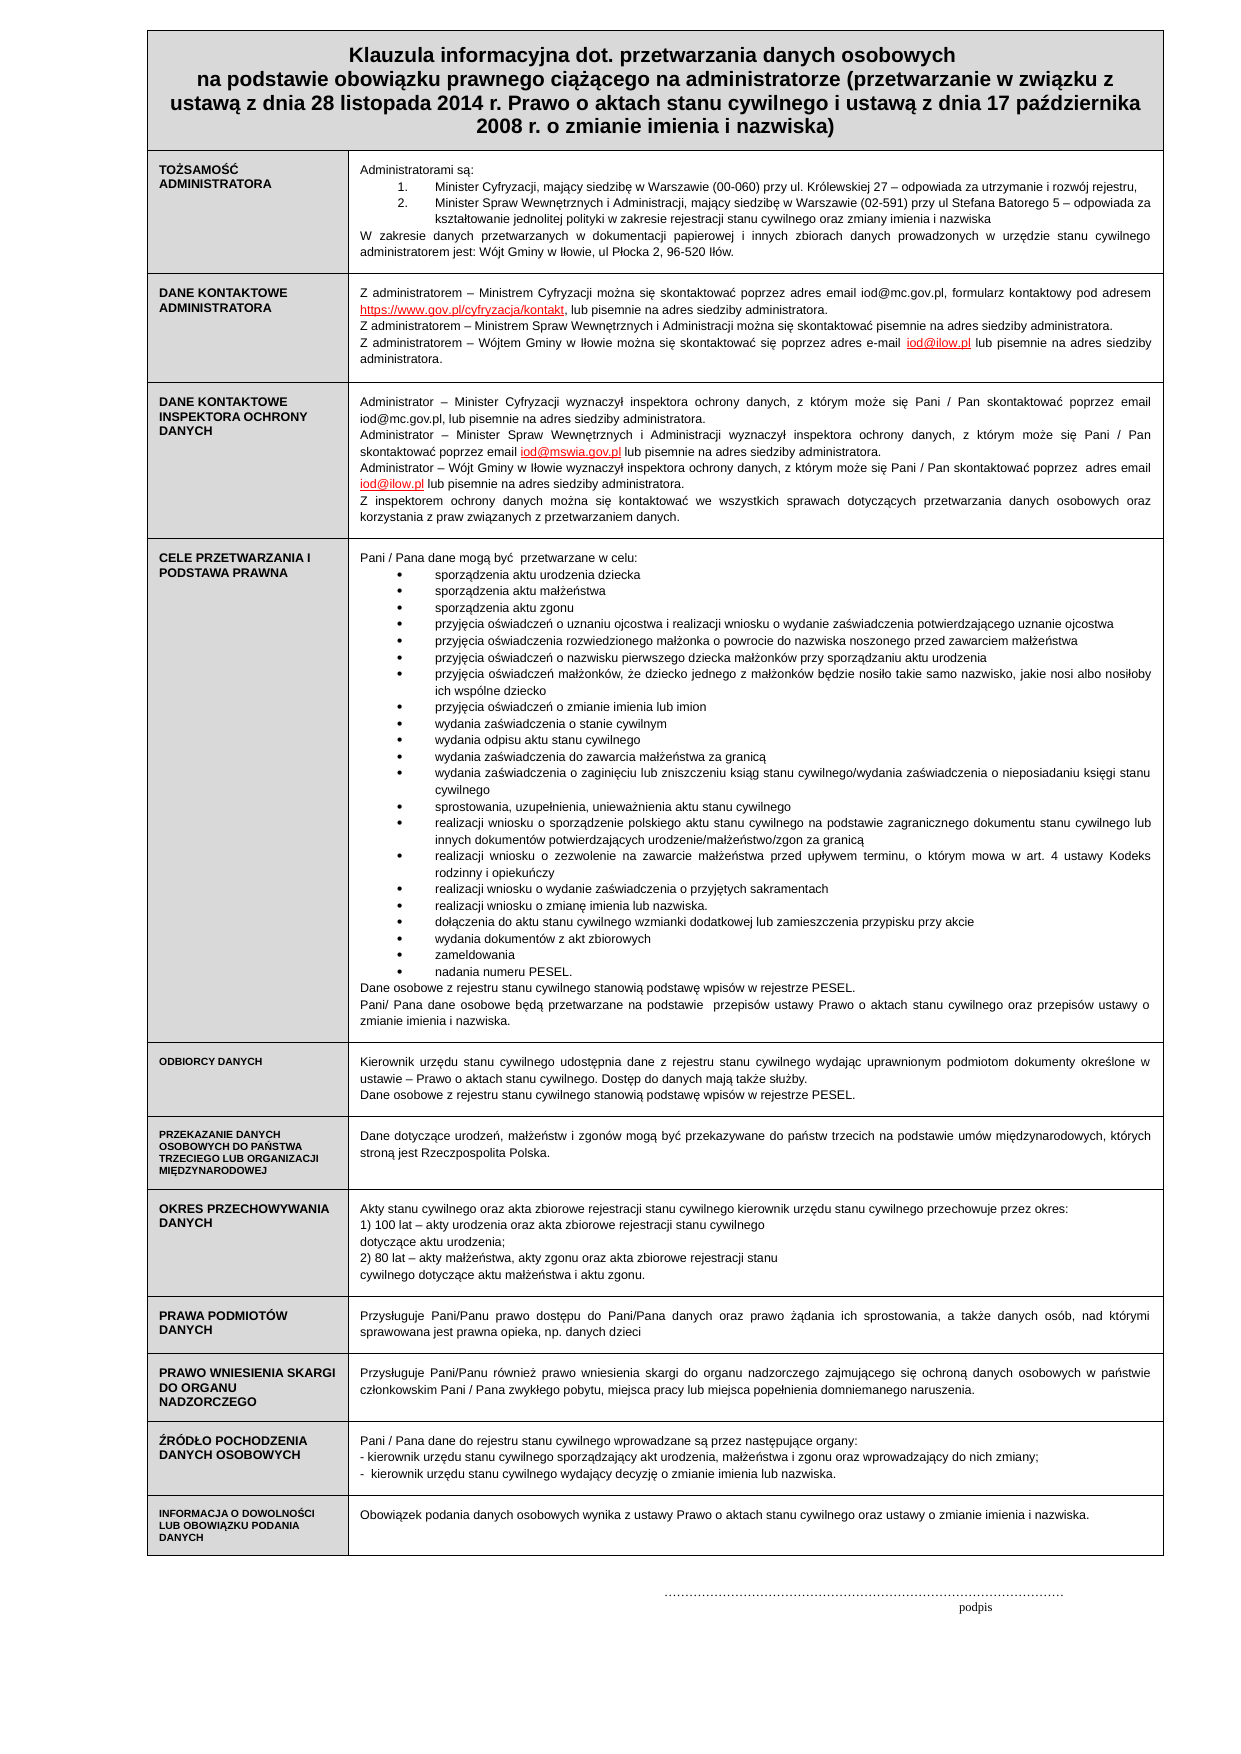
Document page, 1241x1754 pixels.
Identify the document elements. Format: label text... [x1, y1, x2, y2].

table_cell CELE PRZETWARZANIA I PODSTAWA PRAWNA [148, 539, 348, 1042]
table_cell TOŻSAMOŚĆ ADMINISTRATORA [148, 151, 348, 273]
table_cell Administrator – Minister Cyfryzacji wyznaczył inspektora ochrony danych, z którym może się Pani / Pan skontaktować poprzez email iod@mc.gov.pl, lub pisemnie na adres siedziby administratora. Administrator – Minister Spraw Wewnętrznych i Administracji wyznaczył inspektora ochrony danych, z którym może się Pani / Pan skontaktować poprzez email iod@mswia.gov.pl lub pisemnie na adres siedziby administratora. Administrator – Wójt Gminy w Iłowie wyznaczył inspektora ochrony danych, z którym może się Pani / Pan skontaktować poprzez adres email iod@ilow.pl lub pisemnie na adres siedziby administratora. Z inspektorem ochrony danych można się kontaktować we wszystkich sprawach dotyczących przetwarzania danych osobowych oraz korzystania z praw związanych z przetwarzaniem danych. [349, 383, 1163, 538]
text podpis [885, 1599, 1092, 1614]
table_cell PRAWA PODMIOTÓW DANYCH [148, 1297, 348, 1353]
table_cell Administratorami są: Minister Cyfryzacji, mający siedzibę w Warszawie (00-060) przy ul. Królewskiej 27 – odpowiada za utrzymanie i rozwój rejestru, Minister Spraw Wewnętrznych i Administracji, mający siedzibę w Warszawie (02-591) przy ul Stefana Batorego 5 – odpowiada za kształtowanie jednolitej polityki w zakresie rejestracji stanu cywilnego oraz zmiany imienia i nazwiska W zakresie danych przetwarzanych w dokumentacji papierowej i innych zbiorach danych prowadzonych w urzędzie stanu cywilnego administratorem jest: Wójt Gminy w Iłowie, ul Płocka 2, 96-520 Iłów. [349, 151, 1163, 273]
table_cell Kierownik urzędu stanu cywilnego udostępnia dane z rejestru stanu cywilnego wydając uprawnionym podmiotom dokumenty określone w ustawie – Prawo o aktach stanu cywilnego. Dostęp do danych mają także służby. Dane osobowe z rejestru stanu cywilnego stanowią podstawę wpisów w rejestrze PESEL. [349, 1043, 1163, 1116]
table_cell INFORMACJA O DOWOLNOŚCI LUB OBOWIĄZKU PODANIA DANYCH [148, 1496, 348, 1555]
table_cell Przysługuje Pani/Panu prawo dostępu do Pani/Pana danych oraz prawo żądania ich sprostowania, a także danych osób, nad którymi sprawowana jest prawna opieka, np. danych dzieci [349, 1297, 1163, 1353]
table_cell DANE KONTAKTOWE INSPEKTORA OCHRONY DANYCH [148, 383, 348, 538]
table_cell DANE KONTAKTOWE ADMINISTRATORA [148, 274, 348, 382]
table_cell Obowiązek podania danych osobowych wynika z ustawy Prawo o aktach stanu cywilnego oraz ustawy o zmianie imienia i nazwiska. [349, 1496, 1163, 1555]
table_cell PRAWO WNIESIENIA SKARGI DO ORGANU NADZORCZEGO [148, 1354, 348, 1421]
text …………………………………………………………………………………… [148, 1571, 1092, 1599]
table_cell Przysługuje Pani/Panu również prawo wniesienia skargi do organu nadzorczego zajmującego się ochroną danych osobowych w państwie członkowskim Pani / Pana zwykłego pobytu, miejsca pracy lub miejsca popełnienia domniemanego naruszenia. [349, 1354, 1163, 1421]
table_cell PRZEKAZANIE DANYCH OSOBOWYCH DO PAŃSTWA TRZECIEGO LUB ORGANIZACJI MIĘDZYNARODOWEJ [148, 1117, 348, 1189]
table_cell Pani / Pana dane do rejestru stanu cywilnego wprowadzane są przez następujące organy: - kierownik urzędu stanu cywilnego sporządzający akt urodzenia, małżeństwa i zgonu oraz wprowadzający do nich zmiany; - kierownik urzędu stanu cywilnego wydający decyzję o zmianie imienia lub nazwiska. [349, 1422, 1163, 1495]
table_header Klauzula informacyjna dot. przetwarzania danych osobowych na podstawie obowiązku prawnego ciążącego na administratorze (przetwarzanie w związku z ustawą z dnia 28 listopada 2014 r. Prawo o aktach stanu cywilnego i ustawą z dnia 17 października 2008 r. o zmianie imienia i nazwiska) [148, 31, 1163, 150]
table_cell Akty stanu cywilnego oraz akta zbiorowe rejestracji stanu cywilnego kierownik urzędu stanu cywilnego przechowuje przez okres: 1) 100 lat – akty urodzenia oraz akta zbiorowe rejestracji stanu cywilnego dotyczące aktu urodzenia; 2) 80 lat – akty małżeństwa, akty zgonu oraz akta zbiorowe rejestracji stanu cywilnego dotyczące aktu małżeństwa i aktu zgonu. [349, 1190, 1163, 1296]
table_cell OKRES PRZECHOWYWANIA DANYCH [148, 1190, 348, 1296]
table_cell Pani / Pana dane mogą być przetwarzane w celu: sporządzenia aktu urodzenia dziecka sporządzenia aktu małżeństwa sporządzenia aktu zgonu przyjęcia oświadczeń o uznaniu ojcostwa i realizacji wniosku o wydanie zaświadczenia potwierdzającego uznanie ojcostwa przyjęcia oświadczenia rozwiedzionego małżonka o powrocie do nazwiska noszonego przed zawarciem małżeństwa przyjęcia oświadczeń o nazwisku pierwszego dziecka małżonków przy sporządzaniu aktu urodzenia przyjęcia oświadczeń małżonków, że dziecko jednego z małżonków będzie nosiło takie samo nazwisko, jakie nosi albo nosiłoby ich wspólne dziecko przyjęcia oświadczeń o zmianie imienia lub imion wydania zaświadczenia o stanie cywilnym wydania odpisu aktu stanu cywilnego wydania zaświadczenia do zawarcia małżeństwa za granicą wydania zaświadczenia o zaginięciu lub zniszczeniu ksiąg stanu cywilnego/wydania zaświadczenia o nieposiadaniu księgi stanu cywilnego sprostowania, uzupełnienia, unieważnienia aktu stanu cywilnego realizacji wniosku o sporządzenie polskiego aktu stanu cywilnego na podstawie zagranicznego dokumentu stanu cywilnego lub innych dokumentów potwierdzających urodzenie/małżeństwo/zgon za granicą realizacji wniosku o zezwolenie na zawarcie małżeństwa przed upływem terminu, o którym mowa w art. 4 ustawy Kodeks rodzinny i opiekuńczy realizacji wniosku o wydanie zaświadczenia o przyjętych sakramentach realizacji wniosku o zmianę imienia lub nazwiska. dołączenia do aktu stanu cywilnego wzmianki dodatkowej lub zamieszczenia przypisku przy akcie wydania dokumentów z akt zbiorowych zameldowania nadania numeru PESEL. Dane osobowe z rejestru stanu cywilnego stanowią podstawę wpisów w rejestrze PESEL. Pani/ Pana dane osobowe będą przetwarzane na podstawie przepisów ustawy Prawo o aktach stanu cywilnego oraz przepisów ustawy o zmianie imienia i nazwiska. [349, 539, 1163, 1042]
table_cell ODBIORCY DANYCH [148, 1043, 348, 1116]
table_cell Z administratorem – Ministrem Cyfryzacji można się skontaktować poprzez adres email iod@mc.gov.pl, formularz kontaktowy pod adresem https://www.gov.pl/cyfryzacja/kontakt, lub pisemnie na adres siedziby administratora. Z administratorem – Ministrem Spraw Wewnętrznych i Administracji można się skontaktować pisemnie na adres siedziby administratora. Z administratorem – Wójtem Gminy w Iłowie można się skontaktować się poprzez adres e-mail iod@ilow.pl lub pisemnie na adres siedziby administratora. [349, 274, 1163, 382]
table_cell ŹRÓDŁO POCHODZENIA DANYCH OSOBOWYCH [148, 1422, 348, 1495]
table_cell Dane dotyczące urodzeń, małżeństw i zgonów mogą być przekazywane do państw trzecich na podstawie umów międzynarodowych, których stroną jest Rzeczpospolita Polska. [349, 1117, 1163, 1189]
